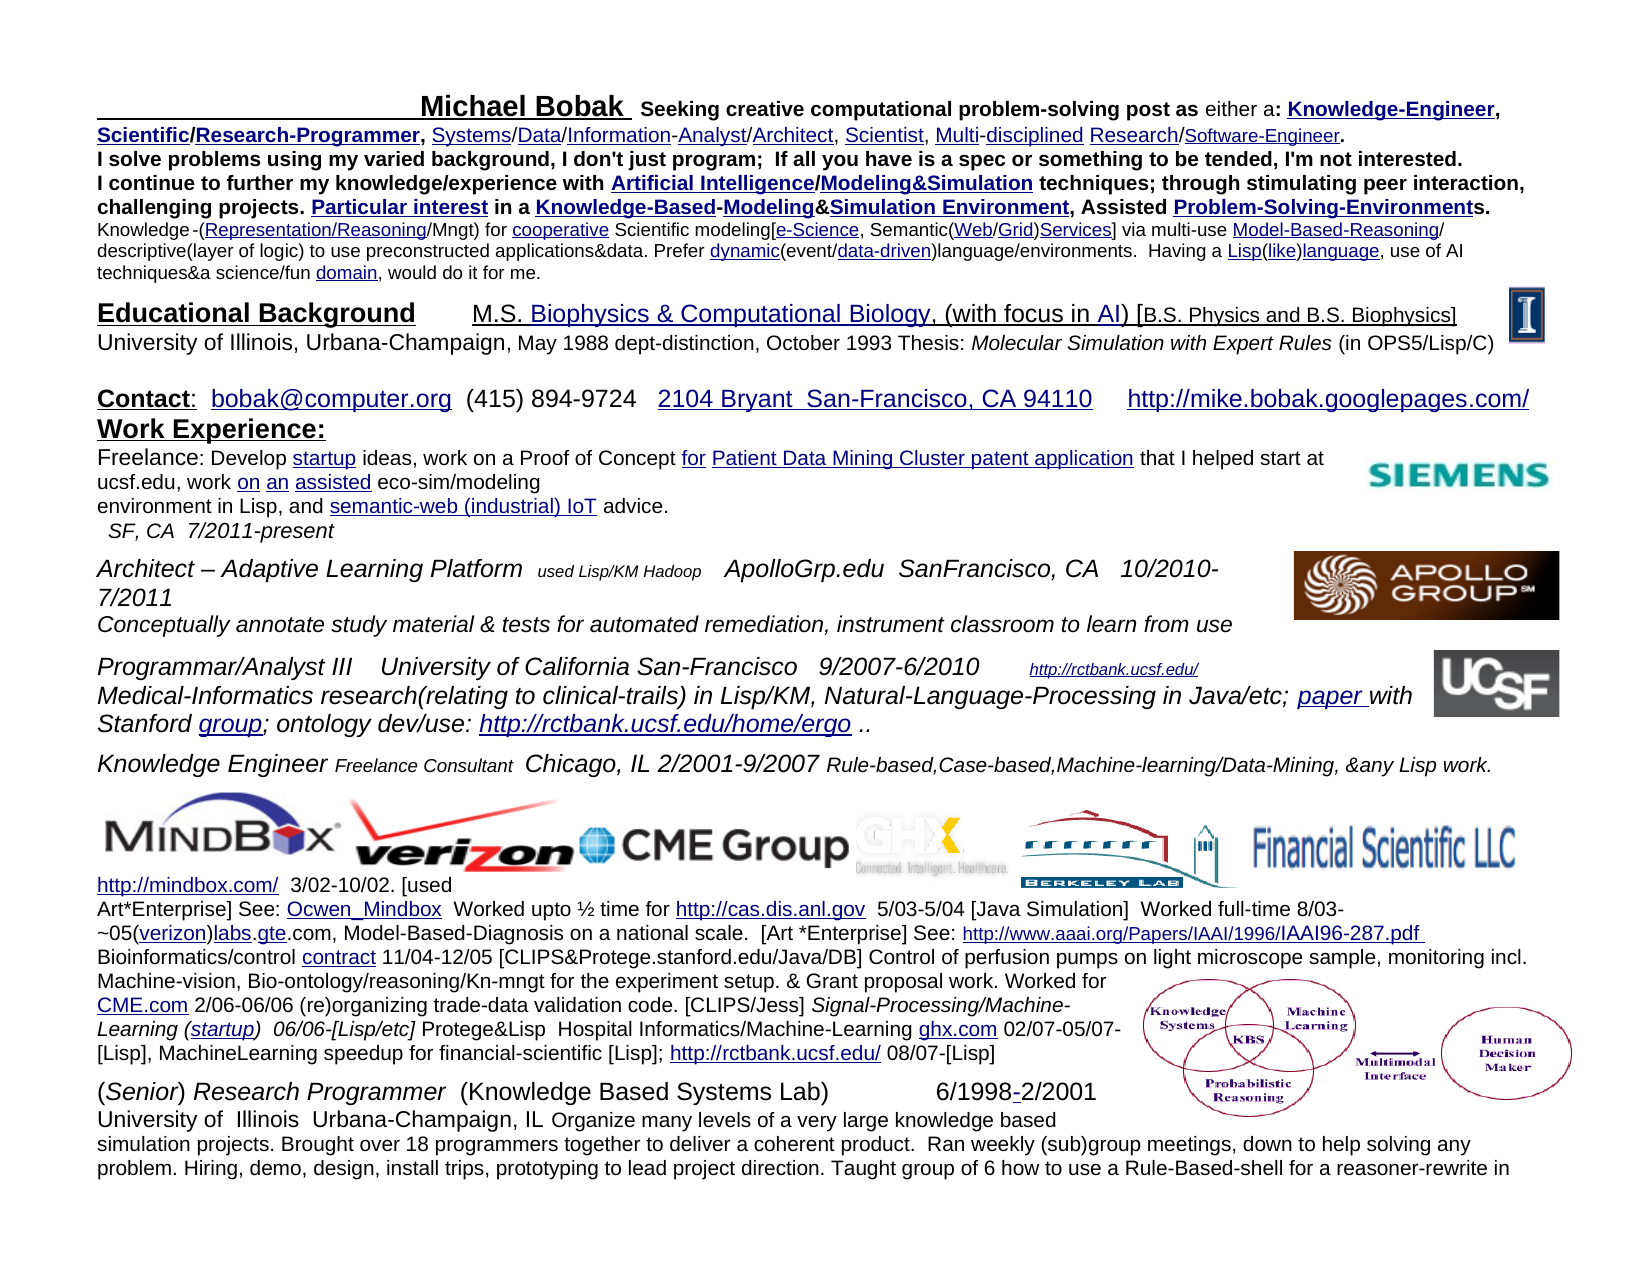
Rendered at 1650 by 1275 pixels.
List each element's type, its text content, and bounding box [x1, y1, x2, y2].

text Michael Bobak Seeking creative computational problem-solving post as either a: Knowledge-Engineer, Scientific/Research-Programmer, Systems/Data/Information-Analyst/Architect, Scientist, Multi-disciplined Research/Software-Engineer. [97, 89, 1556, 147]
text Knowledge Engineer Freelance Consultant Chicago, IL 2/2001-9/2007 Rule-based,Case-based,Machine-learning/Data-Mining, &any Lisp work. [97, 749, 1556, 801]
text Freelance: Develop startup ideas, work on a Proof of Concept for Patient Data Mining Cluster patent application that I helped start at ucsf.edu, work on an assisted eco-sim/modeling [97, 444, 1556, 494]
text I solve problems using my varied background, I don't just program; If all you have is a spec or something to be tended, I'm not interested. [97, 147, 1556, 171]
picture [103, 789, 1015, 882]
text University of Illinois Urbana-Champaign, IL Organize many levels of a very large knowledge based simulation projects. Brought over 18 programmers together to deliver a coherent product. Ran weekly (sub)group meetings, down to help solving any problem. Hiring, demo, design, install trips, prototyping to lead project direction. Taught group of 6 how to use a Rule-Based-shell for a reasoner-rewrite in [97, 1106, 1556, 1180]
text Knowledge -(Representation/Reasoning/Mngt) for cooperative Scientific modeling[e-Science, Semantic(Web/Grid)Services] via multi-use Model-Based-Reasoning/ descriptive(layer of logic) to use preconstructed applications&data. Prefer dynamic(event/data-driven)language/environments. Having a Lisp(like)language, use of AI techniques&a science/fun domain, would do it for me. [97, 218, 1556, 283]
picture [1293, 551, 1560, 620]
text Medical-Informatics research(relating to clinical-trails) in Lisp/KM, Natural-Language-Processing in Java/etc; paper with Stanford group; ontology dev/use: http://rctbank.ucsf.edu/home/ergo .. [97, 681, 1556, 738]
text (Senior) Research Programmer (Knowledge Based Systems Lab) 6/1998-2/2001 [97, 1077, 1140, 1106]
text SF, CA 7/2011-present [97, 518, 1556, 543]
text Contact: bobak@computer.org (415) 894-9724 2104 Bryant San-Francisco, CA 94110 http://mike.bobak.googlepages.com/ [97, 384, 1556, 413]
picture [1507, 285, 1546, 345]
picture [1140, 976, 1577, 1119]
text environment in Lisp, and semantic-web (industrial) IoT advice. [97, 494, 1556, 518]
text Educational Background M.S. Biophysics & Computational Biology, (with focus in AI) [B.S. Physics and B.S. Biophysics] [97, 297, 1507, 329]
text I continue to further my knowledge/experience with Artificial Intelligence/Modeling&Simulation techniques; through stimulating peer interaction, challenging projects. Particular interest in a Knowledge-Based-Modeling&Simulation Environment, Assisted Problem-Solving-Environments. [97, 171, 1556, 218]
text Architect – Adaptive Learning Platform used Lisp/KM Hadoop ApolloGrp.edu SanFrancisco, CA 10/2010-7/2011 [97, 554, 1293, 611]
text Conceptually annotate study material & tests for automated remediation, instrument classroom to learn from use [97, 611, 1556, 638]
text http://mindbox.com/ 3/02-10/02. [used Art*Enterprise] See: Ocwen_Mindbox Worked upto ½ time for http://cas.dis.anl.gov 5/03-5/04 [Java Simulation] Worked full-time 8/03-~05(verizon)labs.gte.com, Model-Based-Diagnosis on a national scale. [Art *Enterprise] See: http://www.aaai.org/Papers/IAAI/1996/IAAI96-287.pdf Bioinformatics/control contract 11/04-12/05 [CLIPS&Protege.stanford.edu/Java/DB] Control of perfusion pumps on light microscope sample, monitoring incl. Machine-vision, Bio-ontology/reasoning/Kn-mngt for the experiment setup. & Grant proposal work. Worked for CME.com 2/06-06/06 (re)organizing trade-data validation code. [CLIPS/Jess] Signal-Processing/Machine-Learning (startup) 06/06-[Lisp/etc] Protege&Lisp Hospital Informatics/Machine-Learning ghx.com 02/07-05/07-[Lisp], MachineLearning speedup for financial-scientific [Lisp]; http://rctbank.ucsf.edu/ 08/07-[Lisp] [97, 873, 1556, 1065]
picture [1365, 458, 1554, 494]
text University of Illinois, Urbana-Champaign, May 1988 dept-distinction, October 1993 Thesis: Molecular Simulation with Expert Rules (in OPS5/Lisp/C) [97, 329, 1556, 355]
picture [1433, 650, 1560, 717]
picture [1250, 822, 1522, 875]
picture [1021, 810, 1240, 888]
text Programmar/Analyst III University of California San-Francisco 9/2007-6/2010 http://rctbank.ucsf.edu/ [97, 652, 1433, 681]
text Work Experience: [97, 413, 1556, 444]
